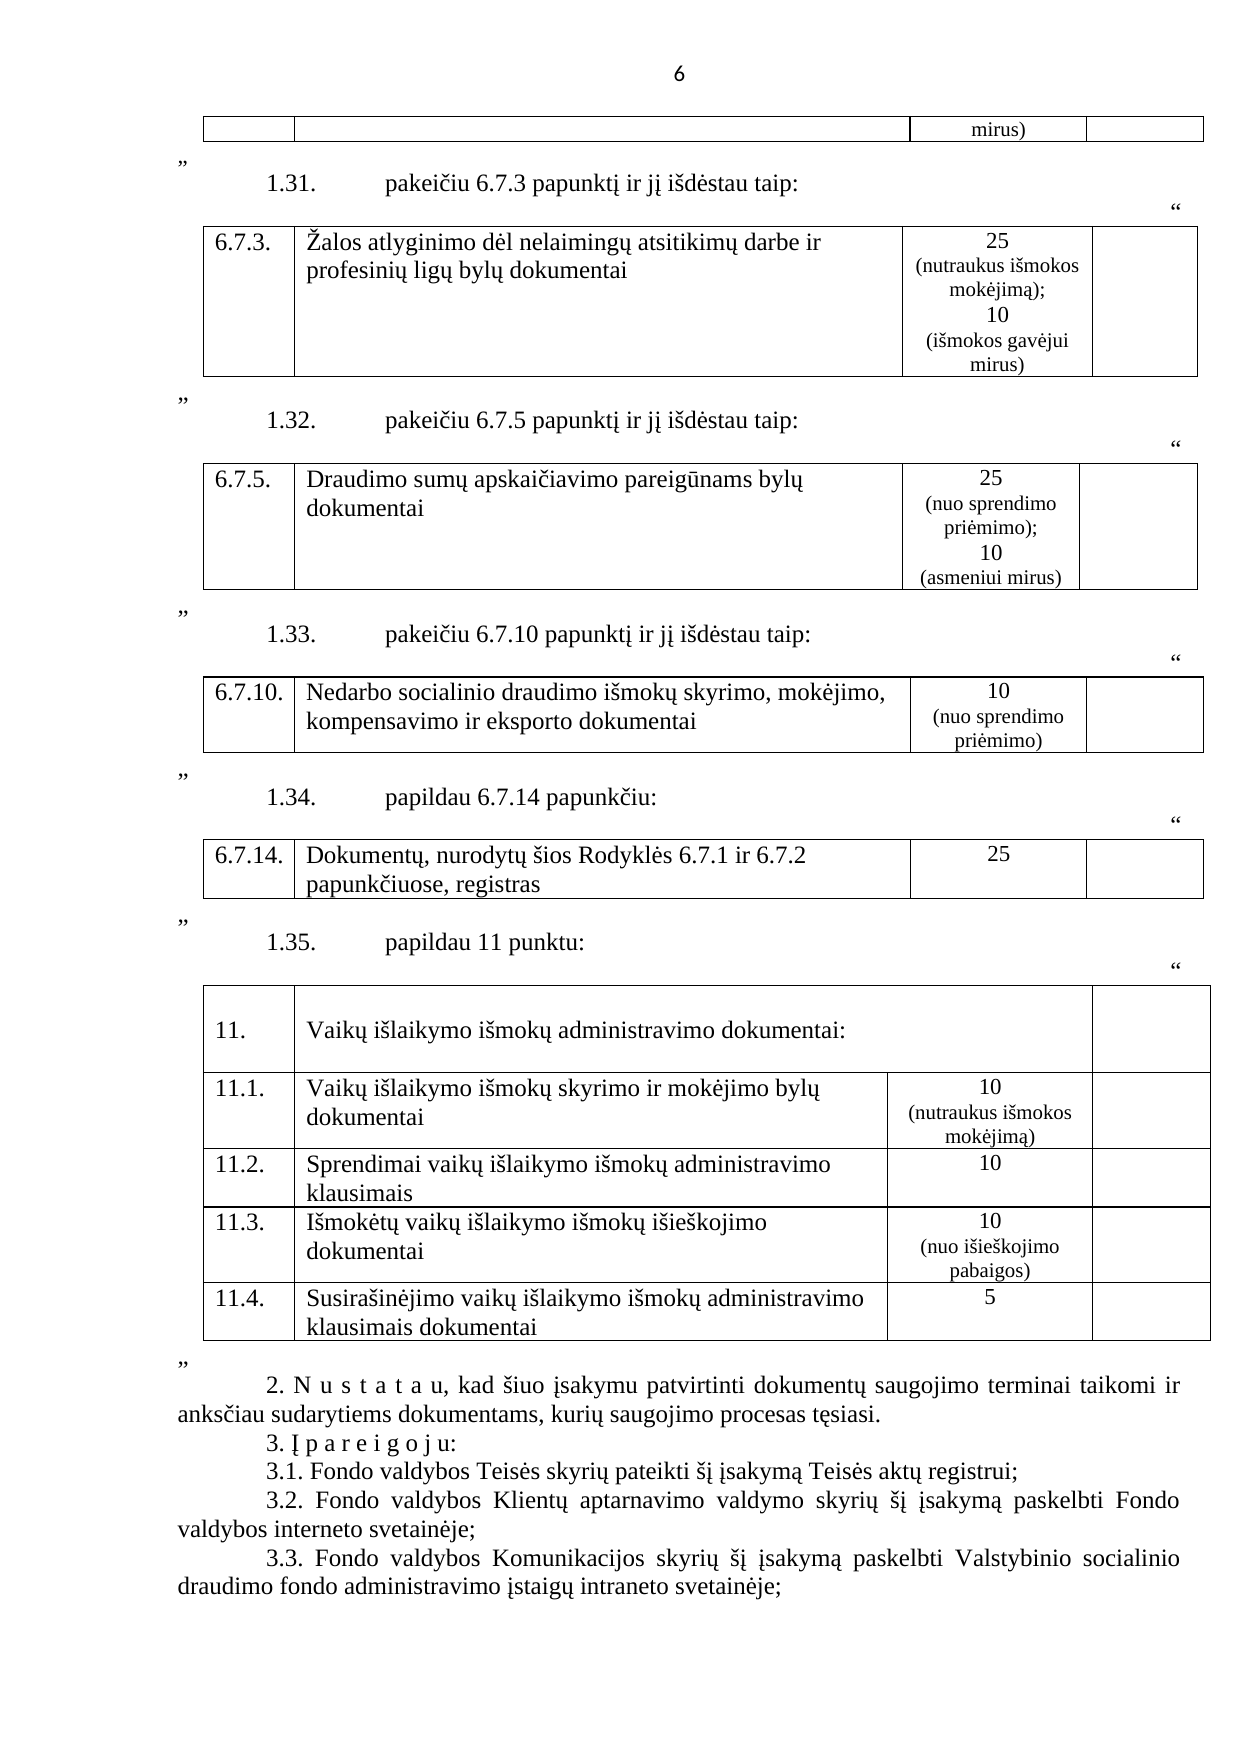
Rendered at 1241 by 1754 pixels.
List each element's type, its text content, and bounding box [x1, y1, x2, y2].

table_header 6.7.3. [204, 227, 294, 376]
text 3.2. Fondo valdybos Klientų aptarnavimo valdymo skyrių šį įsakymą paskelbti Fondo valdybos interneto svetainėje; [177, 1485, 1181, 1543]
text „ [177, 753, 1181, 782]
table_cell Vaikų išlaikymo išmokų skyrimo ir mokėjimo bylų dokumentai [295, 1073, 887, 1148]
text „ [177, 377, 1181, 406]
table_header [1087, 840, 1203, 898]
text 1.32. pakeičiu 6.7.5 papunktį ir jį išdėstau taip: [266, 406, 1181, 434]
table_header mirus) [911, 117, 1086, 141]
table_header 6.7.5. [204, 464, 294, 589]
text 3.3. Fondo valdybos Komunikacijos skyrių šį įsakymą paskelbti Valstybinio socialinio draudimo fondo administravimo įstaigų intraneto svetainėje; [177, 1543, 1181, 1600]
text “ [177, 810, 1181, 839]
text 1.35. papildau 11 punktu: [266, 927, 1181, 956]
table_header [1080, 464, 1197, 589]
text “ [177, 197, 1181, 226]
table_cell 11.1. [204, 1073, 294, 1148]
table_cell Išmokėtų vaikų išlaikymo išmokų išieškojimo dokumentai [295, 1208, 887, 1282]
text „ [177, 142, 1181, 168]
text „ [177, 1341, 1181, 1370]
table_cell [1093, 1073, 1210, 1148]
table_header [295, 117, 909, 141]
table_cell Sprendimai vaikų išlaikymo išmokų administravimo klausimais [295, 1149, 887, 1206]
table_cell 10 [888, 1149, 1092, 1206]
text 1.33. pakeičiu 6.7.10 papunktį ir jį išdėstau taip: [266, 619, 1181, 648]
table_cell 11.3. [204, 1208, 294, 1282]
table_header Vaikų išlaikymo išmokų administravimo dokumentai: [295, 986, 1092, 1072]
table_header 25 (nuo sprendimo priėmimo); 10 (asmeniui mirus) [903, 464, 1079, 589]
table_header [1087, 117, 1203, 141]
table_cell [1093, 1208, 1210, 1282]
table_header [1093, 986, 1210, 1072]
table_header [204, 117, 294, 141]
text 3. Į p a r e i g o j u: [177, 1428, 1181, 1456]
table_cell [1093, 1283, 1210, 1340]
table_header 10 (nuo sprendimo priėmimo) [911, 678, 1086, 752]
table_cell 5 [888, 1283, 1092, 1340]
table_header Žalos atlyginimo dėl nelaimingų atsitikimų darbe ir profesinių ligų bylų dokumentai [295, 227, 902, 376]
text 1.34. papildau 6.7.14 papunkčiu: [266, 782, 1181, 810]
text 1.31. pakeičiu 6.7.3 papunktį ir jį išdėstau taip: [266, 168, 1181, 197]
table_header 6.7.14. [204, 840, 294, 898]
table_cell 11.2. [204, 1149, 294, 1206]
text „ [177, 590, 1181, 619]
table_header [1093, 227, 1197, 376]
text „ [177, 899, 1181, 927]
table_cell 10 (nuo išieškojimo pabaigos) [888, 1208, 1092, 1282]
table_header Dokumentų, nurodytų šios Rodyklės 6.7.1 ir 6.7.2 papunkčiuose, registras [295, 840, 910, 898]
table_header 25 (nutraukus išmokos mokėjimą); 10 (išmokos gavėjui mirus) [903, 227, 1092, 376]
text “ [177, 434, 1181, 463]
table_header 6.7.10. [204, 678, 294, 752]
text 3.1. Fondo valdybos Teisės skyrių pateikti šį įsakymą Teisės aktų registrui; [177, 1456, 1181, 1485]
table_cell Susirašinėjimo vaikų išlaikymo išmokų administravimo klausimais dokumentai [295, 1283, 887, 1340]
table_cell [1093, 1149, 1210, 1206]
table_cell 10 (nutraukus išmokos mokėjimą) [888, 1073, 1092, 1148]
table_header Nedarbo socialinio draudimo išmokų skyrimo, mokėjimo, kompensavimo ir eksporto dokumentai [295, 678, 910, 752]
table_header Draudimo sumų apskaičiavimo pareigūnams bylų dokumentai [295, 464, 902, 589]
text 2. N u s t a t a u, kad šiuo įsakymu patvirtinti dokumentų saugojimo terminai taikomi ir anksčiau sudarytiems dokumentams, kurių saugojimo procesas tęsiasi. [177, 1370, 1181, 1428]
table_header 11. [204, 986, 294, 1072]
table_cell 11.4. [204, 1283, 294, 1340]
table_header 25 [911, 840, 1086, 898]
text “ [177, 648, 1181, 676]
text “ [177, 956, 1181, 985]
table_header [1087, 678, 1203, 752]
